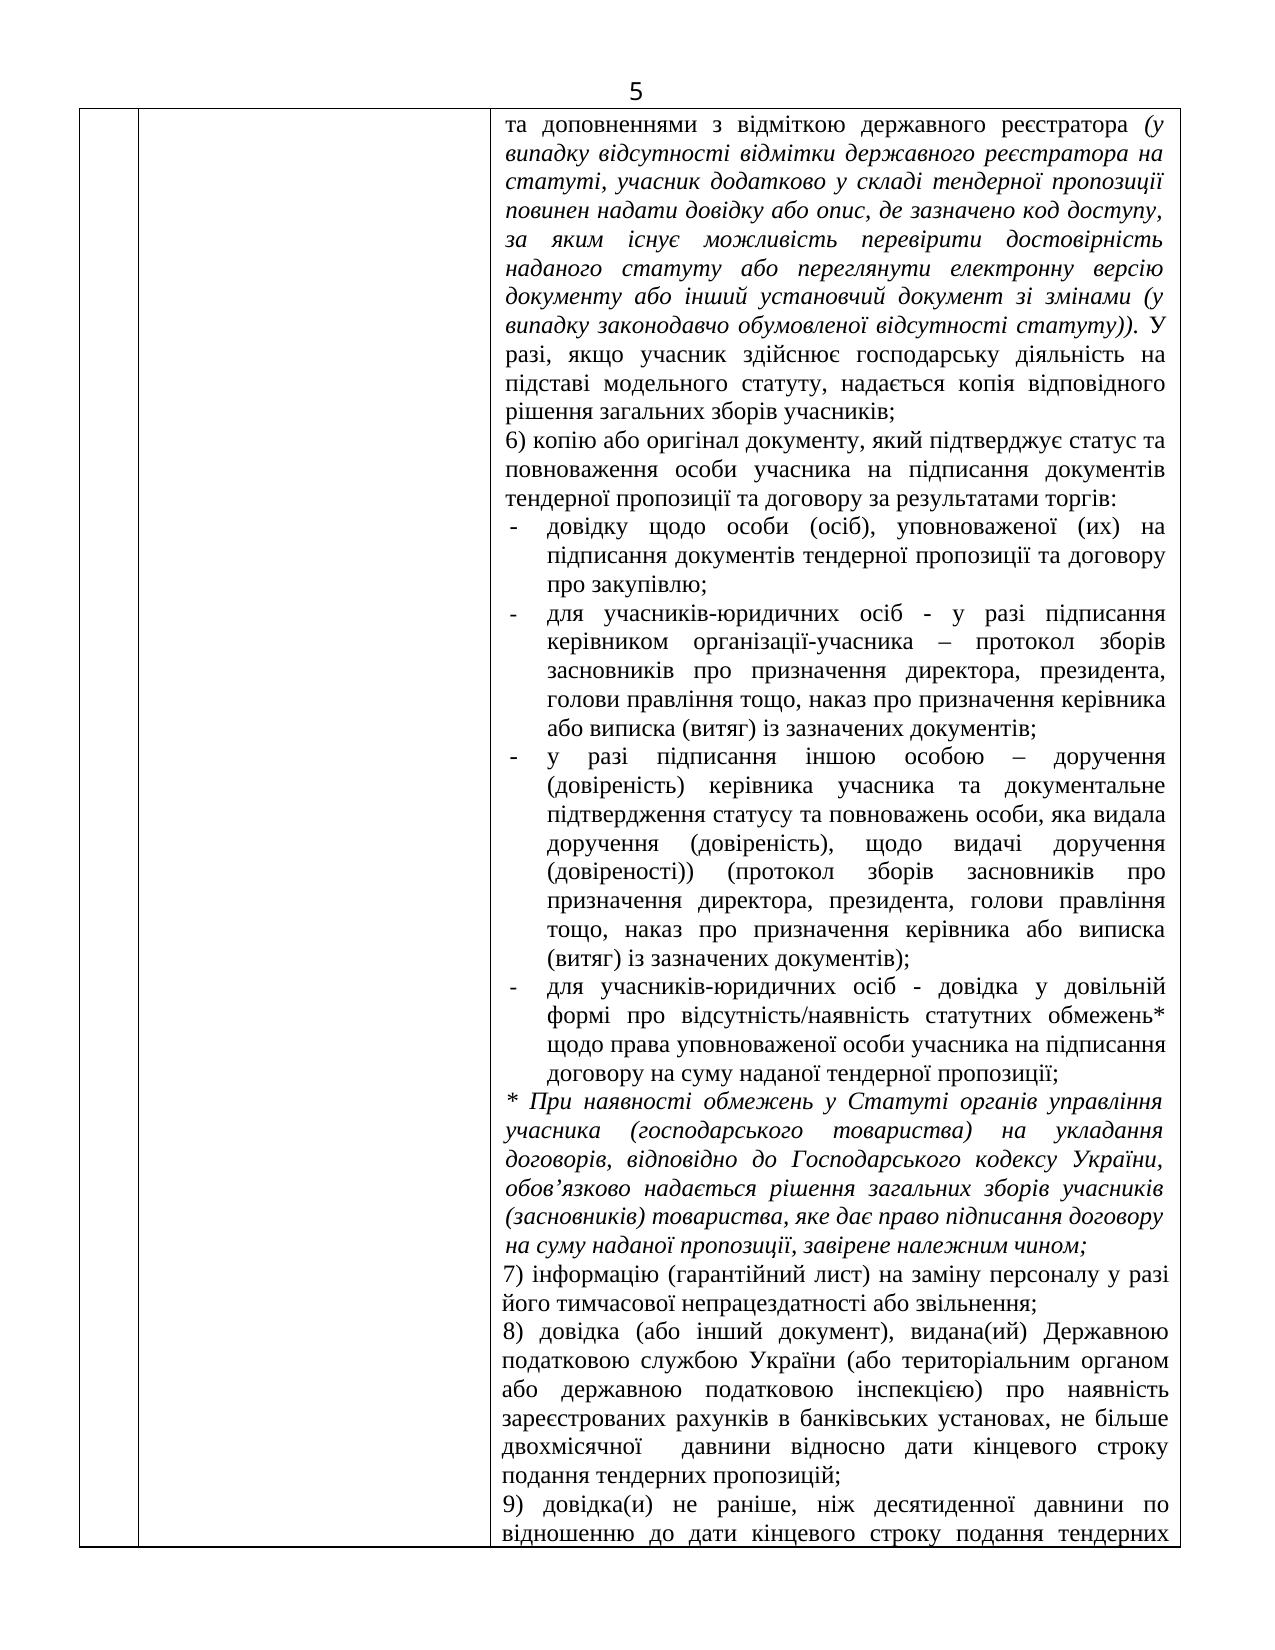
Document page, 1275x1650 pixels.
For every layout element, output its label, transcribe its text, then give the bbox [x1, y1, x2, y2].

table_cell 1.1. Тендерна пропозиція подається в електронному вигляді через електронну систему закупівель шляхом заповнення електронних форм з окремими полями, де зазначається інформація про ціну, інші критерії оцінки (у разі їх встановлення замовником), інформація від учасника процедури закупівлі про його відповідність кваліфікаційним (кваліфікаційному) критеріям (у разі їх встановлення замовником), наявність/відсутність підстав, установлених у пункті 47 Особливостей і в тендерній документації, та шляхом завантаження необхідних документів, що вимагаються замовником у тендерній документації, у т.ч. відповідно до вимог абзацу першого частини 3 статті 22 Закону. Учасник відповідно до вимог цієї тендерної документації повинен надати у складі тендерної пропозиції: 1) заповнену та підписану тендерну пропозицію за формою, наведеною у Додатку 1 до тендерної документації; 2) інформацію та документи, що підтверджують відповідність учасника кваліфікаційним критеріям (Додаток 2 до тендерної документації); 3) інформацію щодо відповідності учасника вимогам, визначеним у пункті 47 Особливостей (Додаток 3 до тендерної документації); 4) інформацію про необхідні технічні, якісні та кількісні характеристики предмета закупівлі, підготовлені у відповідності з вимогами п.6 розділу 3 тендерної документації та Додатку 4 до тендерної документації; 5) для учасників-юридичних осіб - копію статуту зі змінами та доповненнями з відміткою державного реєстратора (у випадку відсутності відмітки державного реєстратора на статуті, учасник додатково у складі тендерної пропозиції повинен надати довідку або опис, де зазначено код доступу, за яким існує можливість перевірити достовірність наданого статуту або переглянути електронну версію документу або інший установчий документ зі змінами (у випадку законодавчо обумовленої відсутності статуту)). У разі, якщо учасник здійснює господарську діяльність на підставі модельного статуту, надається копія відповідного рішення загальних зборів учасників; 6) копію або оригінал документу, який підтверджує статус та повноваження особи учасника на підписання документів тендерної пропозиції та договору за результатами торгів: довідку щодо особи (осіб), уповноваженої (их) на підписання документів тендерної пропозиції та договору про закупівлю; для учасників-юридичних осіб - у разі підписання керівником організації-учасника – протокол зборів засновників про призначення директора, президента, голови правління тощо, наказ про призначення керівника або виписка (витяг) із зазначених документів; у разі підписання іншою особою – доручення (довіреність) керівника учасника та документальне підтвердження статусу та повноважень особи, яка видала доручення (довіреність), щодо видачі доручення (довіреності)) (протокол зборів засновників про призначення директора, президента, голови правління тощо, наказ про призначення керівника або виписка (витяг) із зазначених документів); для учасників-юридичних осіб - довідка у довільній формі про відсутність/наявність статутних обмежень* щодо права уповноваженої особи учасника на підписання договору на суму наданої тендерної пропозиції; * При наявності обмежень у Статуті органів управління учасника (господарського товариства) на укладання договорів, відповідно до Господарського кодексу України, обов’язково надається рішення загальних зборів учасників (засновників) товариства, яке дає право підписання договору на суму наданої пропозиції, завірене належним чином; 7) інформацію (гарантійний лист) на заміну персоналу у разі його тимчасової непрацездатності або звільнення; 8) довідка (або інший документ), видана(ий) Державною податковою службою України (або територіальним органом або державною податковою інспекцією) про наявність зареєстрованих рахунків в банківських установах, не більше двохмісячної давнини відносно дати кінцевого строку подання тендерних пропозицій; 9) довідка(и) не раніше, ніж десятиденної давнини по відношенню до дати кінцевого строку подання тендерних пропозицій, видана(і) банківськими установами, у яких обслуговується учасник, про відсутність заборгованості по сплаті відсотків за кредитами. Довідка(и) надаються з усіх банківських установ, вказаних у довідці(ах)/іншому документі, виданому Державною податковою службою України (або територіальним органом або державною податковою інспекцією); Учасник торгів – нерезидент у складі пропозиції повинен надати: - довідку банку про фінансову спроможність учасника торгів – нерезидента; - довідку, що підтверджує задовільний фінансовий стан учасника торгів – нерезидента, виданої уповноваженим органом реєстрації в країні нерезидента. 10) у разі якщо тендерна пропозиція подається об’єднанням учасників, учасник у складі тендерної пропозиції надає документ про створення такого об’єднання; 11) проект договору, підготовлений у відповідності з Додатком 5, який повинен бути заповнений для сторони учасника, включаючи додатки та специфікації до нього, підписаний уповноваженою особою учасника і містити печатку учасника. При заповнені проекту договору та додатків до договору цінові показники можуть не зазначатися (не заповнюватися); 12) довідку/лист у довільній формі, яка/який підтверджує, що учасник ознайомився з проектом договору та гарантує виконання своїх зобов’язання за ним; 13) довідку/лист у довільній формі, яка/який підтверджує, що у замовника, який проводить процедуру закупівлі, відсутні підстави для застосування до учасника торгів, який подав тендерну пропозицію, оперативно-господарських санкцій, передбачених пунктом 4 частини 1 статті 236 Господарського кодексу України; 14) гарантійний лист, яким учасник підтверджує, що учасник, засновник(и) учасника, кінцевий(і) бенефеціар(и) учасника, член або учасник (акціонер) юридичної особи - учасника процедури закупівлі, предмет закупівлі, запропонований на торги, не перебувають під дією спеціальних економічних та інших обмежувальних заходів чи спеціальних санкцій за порушення законодавства про зовнішньоекономічну діяльність, а також будь-яких інших обставин та заходів нормативного, адміністративного чи іншого характеру, що перешкоджають укладенню та/або виконанню договору про закупівлю, передбачених, зокрема, але не виключно, Законом України «Про санкції», Законом України «Про запобігання та протидію легалізації (відмиванню) доходів, одержаних злочинним шляхом, фінансуванню тероризму та фінансуванню розповсюдження зброї масового знищення», постановою Кабінету Міністрів від 07.11.2014р. №595 «Деякі питання фінансування бюджетних установ, здійснення соціальних виплат населенню та надання фінансової підтримки окремим підприємствам і організаціям Донецької та Луганської областей, а також інших платежів з рахунків, відкритих в органах Казначейства», постановою Кабінету Міністрів від 16.12.2015р. №1035 «Про обмеження поставок окремих товарів (робіт, послуг) з тимчасово окупованої території на іншу територію України та/або з іншої території України на тимчасово окуповану територію», постановою Кабінету Міністрів України від 30.12.2015 №1147 «Про заборону ввезення на митну територію України товарів, що походять з Російської Федерації», постановою Кабінету Міністрів України від 09.04.2022 №426 «Про застосування заборони ввезення товарів з Російської Федерації»; 16) відповідно до вимог частини 2 статті 13 Закону України «Про забезпечення прав і свобод громадян та правовий режим на тимчасово окупованій території України» здійснення господарської діяльності юридичними особами, фізичними особами - підприємцями та фізичними особами, які провадять незалежну професійну діяльність, місцезнаходженням (місцем проживання) яких є тимчасово окупована територія, дозволяється виключно після зміни їхньої податкової адреси на іншу територію України. Правочин, стороною якого є суб’єкт господарювання, місцезнаходженням (місцем проживання) якого є тимчасово окупована територія, є нікчемним. На такі правочини не поширюється дія положення абзацу другого частини другої статті 215 Цивільного кодексу України. У зв’язку з цим, у складі тендерної пропозиції учасник повинен надати гарантійний лист про те, що місцезнаходженням (місцем проживання) суб’єкта господарювання, який є учасником, не є територіальна громада, яка перебуває в тимчасовій окупації*. *Замовник перевіряє інформацію щодо учасника згідно Переліку територій, на яких ведуться (велися) бойові дії або тимчасово окупованих Російською Федерацією, затвердженого наказом Мінреінтеграції від 22.12.2022 р. №309. 17) відповідно до вимог пп.1 п.1 постанови Кабінету Міністрів України від 03.03.2022 №187 «Про забезпечення захисту національних інтересів за майбутніми позовами держави Україна у зв’язку з військовою агресією Російської Федерації» в якості учасника не можуть виступати: - громадяни Російської Федерації, крім тих, що проживають на території України на законних підставах; - юридичні особи, створені та зареєстровані відповідно до законодавства Російської Федерації; - юридичні особи, створені та зареєстровані відповідно до законодавства України, кінцевим бенефіціарним власником, членом або учасником (акціонером), що має частку в статутному капіталі 10 і більше відсотків, якої є Російська Федерація, громадянин Російської Федерації, крім того, що проживає на території України на законних підставах, або юридична особа, створена та зареєстрована відповідно до законодавства Російської Федерації; - юридичні особи, утворені відповідно до законодавства іноземної держави, кінцевим бенефіціарним власником, членом або учасником (акціонером), що має частку в статутному капіталі 10 і більше відсотків, яких є Російська Федерація, громадянин Російської Федерації, крім того, що проживає на території України на законних підставах, або юридична особа, створена та зареєстрована відповідно до законодавства Російської Федерації, - у випадку виконання зобов’язань перед ними за рахунок коштів, передбачених у державному бюджеті. Зазначене обмеження не застосовується до юридичних осіб, утворених та зареєстрованих відповідно до законодавства України: які є банками або за рахунками яких на підставі нормативно-правових актів або рішень Національного банку дозволяється здійснення обслуговуючими банками видаткових операцій; визначених розпорядженням Національного центру оперативно-технічного управління мережами телекомунікацій, прийнятим відповідно до Порядку оперативно-технічного управління телекомунікаційними мережами в умовах надзвичайних ситуацій, надзвичайного та воєнного стану, затвердженого постановою Кабінету Міністрів України від 29 червня 2004 р. № 812 «Деякі питання оперативно-технічного управління телекомунікаційними мережами в умовах надзвичайних ситуацій, надзвичайного та воєнного стану» (Офіційний вісник України, 2004 р., № 26, ст. 1696); щодо яких за поданням міністерства, іншого державного органу у зв’язку з провадженням такими юридичними особами діяльності, необхідної для забезпечення національної безпеки і оборони, відсічі і стримування збройної агресії Російської Федерації проти України або подолання її наслідків, Кабінетом Міністрів України прийнято рішення про тимчасове управління державою відповідними акціями, корпоративними правами або іншими правами участі (контролю), що належать Російській Федерації або особі, пов’язаній з державою-агресором. З метою підтвердження виконання вимог даного пункту тендерної документації учасник у складі тендерної пропозиції повинен надати*: - довідку в довільній формі про те, що учасник не є: громадянином Російської Федерації, крім тих, що проживають на території України на законних підставах; юридичною особою, створеною та зареєстрованою відповідно до законодавства Російської Федерації; юридичною особою, створеною та зареєстрованою відповідно до законодавства України, кінцевим бенефіціарним власником, членом або учасником (акціонером), що має частку в статутному капіталі 10 і більше відсотків, якої є Російська Федерація, громадянин Російської Федерації, крім того, що проживає на території України на законних підставах, або юридична особа, створена та зареєстрована відповідно до законодавства Російської Федерації; юридичною особою, утвореною відповідно до законодавства іноземної держави, кінцевим бенефіціарним власником, членом або учасником (акціонером), що має частку в статутному капіталі 10 і більше відсотків, яких є Російська Федерація, громадянин Російської Федерації, крім того, що проживає на території України на законних підставах, або юридична особа, створена та зареєстрована відповідно до законодавства Російської Федерації, - у випадку виконання зобов’язань перед ними за рахунок коштів, передбачених у державному бюджеті; - законність підстав проживання на території України кінцевого(их) бенефіціарного(их) власника(ів) – громадянина/громадян Російської Федерації підтверджується наданням у складі тендерної пропозиції одного з таких документів: а) паспорт громадянина колишнього СРСР зразка 1974 року з відміткою про постійну чи тимчасову прописку на території України або зареєстрував на території України свій національний паспорт; б) посвідку на постійне чи тимчасове проживання на території України; в) військовий квиток, виданий російському громадянину, який уклав контракт про проходження військової служби у Збройних Силах України; г) посвідчення біженця чи документ, що підтверджує надання притулку в Україні (стаття 1 Закону України «Про громадянство України»); *Згідно роз'яснення Міністерства юстиції України від 08.03.2022 № 24560/8.1.3/10-22. 18) лист-згоду на збір та обробку персональних даних, підписаний посадовою особою учасника уповноваженою на підписання тендерної пропозиції та договору про закупівлю, форма якого наведена у Додатку № 11 до цієї тендерної документації; 19) інші документи та матеріали, які повинні бути оформлені та подані учасниками згідно з цією тендерною документацією, у т.ч. Розділом 6 тендерної документації. Учасники-фізичні особи у складі тендерної пропозиції подають інформацію про реєстраційний номер облікової картки платника податків, та/або серію та номер паспорта (для фізичних осіб, які через свої релігійні переконання відмовляються від прийняття реєстраційного номера облікової картки платника податків та повідомили про це відповідний орган державної фіскальної служби(державної податкової служби) і мають відмітку у паспорті). Для правильного оформлення тендерної пропозиції учасник вивчає всі інструкції, форми, терміни та специфікації, наведені у тендерній документації. Неспроможність подати всю інформацію, що потребує тендерна документація, або подання пропозиції, яка не відповідає встановленим вимогам, буде віднесена на ризик учасника та спричинить за собою відхилення тендерної пропозиції. Документи та інформація, які вимагаються замовником відповідно до вимог цієї тендерної документації у складі тендерної пропозиції, але не передбачені чинним законодавством України для учасників, не подаються останніми в складі своєї тендерної пропозиції. При цьому, такий учасник повинен у складі тендерної пропозиції надати аналог документу (при наявності) з відповідним поясненням подання аналогу документу з посиланням на відповідні нормативно-правові акти або пояснювальну записку з обґрунтуванням та причинами неподання документів та інформації, у т.ч. аналогів документу/інформації, з посиланням на відповідні нормативно-правові акти. Замовник не заперечує щодо надання учасником за його бажанням будь-яких додаткових документів про досвід учасника та його технічні можливості щодо постачання предмета закупівлі. Неподання таких додаткових документів, які не вимагаються тендерною документацією, не буде розцінено як невідповідність тендерної пропозиції умовам тендерної документації. Достовірність інформації, що надається у складі тендерної пропозиції згідно з вимогами тендерної документації та додатками до неї, підтверджується відкритою інформацією, оприлюдненою на сайтах виробників/офіційних дилерів/дистриб’юторів, інформацією, що оприлюднена у формі відкритих даних згідно із Законом України «Про доступ до публічної інформації» та/або міститься у відкритих єдиних державних реєстрах/судових реєстрах, доступ до яких є вільним, або інформацією/публічною інформацією, що є доступною в електронній системі закупівель. 1.2. Усі сторінки/аркуші тендерної пропозиції учасника, які містять інформацію, у т.ч. документи, отримані в електронній формі згідно з чинним законодавством та роздруковані, повинні містити підпис уповноваженої особи учасника та печатку* учасника. *Ця вимога не стосується учасників, які здійснюють діяльність без печатки згідно з чинним законодавством. У випадках, коли в тендерній документації наявна вимога замовника щодо надання копії документу або належним чином засвідченої копії документу – це означає, що має бути надана копія, яка повинна містити власноручний підпис уповноваженої посадової особи або представника учасника процедури закупівлі, а також відбиток печатки учасника. У всіх інших випадках замовник вимагає надання оригіналу або нотаріально посвідченої копії відповідного документу. У разі надання оригіналу та/або нотаріально посвідченої копії документа замість нотаріально посвідченої копії та/або копії документа, що вимагались замовником, будуть вважатись належним чином виконаною вимогою щодо надання нотаріально посвідченої копії та/або копії документа. Сторінки тендерної пропозиції, які є оригіналами, що видані учаснику іншими установами, організаціями, підприємствами або посвідчені нотаріально, можуть не містити власноручного підпису уповноваженої посадової особи або представника учасника процедури закупівлі та відбитку печатки* учасника. Замовник не вимагає від учасників засвідчувати документи (матеріали та інформацію), що подаються у складі тендерної пропозиції, печаткою та підписом уповноваженої особи, якщо такі документи (матеріали та інформація) надані у формі електронного документа через електронну систему закупівель із накладанням електронного підпису, що базується на кваліфікованому сертифікаті електронного підпису, відповідно до вимог Закону України «Про електронні довірчі послуги». Всі сторінки тендерної пропозиції, на яких зроблені будь-які окремі записи або правки, засвідчуються власноручним підписом уповноваженої особи учасника. Відповідальність за помилки друку у документах тендерної пропозиції несе учасник. У разі надання довідок у вигляді роздрукованого електронного документу, такі довідки повинні містити обов’язкові атрибути (QR-код та/або № документа, запиту тощо) за допомогою яких можна перевірити автентичність цих документів. Відповідно до п.19 частини 2 статті 22 Закону дана тендерна документація містить опис та приклади формальних (несуттєвих) помилок, допущення яких учасниками не призведе до відхилення їх тендерних пропозицій. Замовник не відхиляє тендерні пропозиції через допущення формальних помилок, перелік яких затверджений наказом Міністерства розвитку економіки, торгівлі та сільського господарства України від 15 квітня 2020 року № 710, до яких відносяться: 1) інформація/документ, подана учасником процедури закупівлі у складі тендерної пропозиції, містить помилку (помилки) у частині: - уживання великої літери; - уживання розділових знаків та відмінювання слів у реченні; - використання слова або мовного звороту, запозичених з іншої мови; - зазначення унікального номера оголошення про проведення конкурентної процедури закупівлі, присвоєного електронною системою закупівель та/або унікального номера повідомлення про намір укласти договір про закупівлю - помилка в цифрах; - застосування правил переносу частини слова з рядка в рядок; - написання слів разом та/або окремо, та/або через дефіс; - нумерації сторінок/аркушів (у тому числі кілька сторінок/аркушів мають однаковий номер, пропущені номери окремих сторінок/аркушів, немає нумерації сторінок/аркушів, нумерація сторінок/аркушів не відповідає переліку, зазначеному в документі); 2) помилка, зроблена учасником процедури закупівлі під час оформлення тексту документа/унесення інформації в окремі поля електронної форми тендерної пропозиції (у тому числі комп'ютерна коректура, заміна літери (літер) та/або цифри (цифр), переставлення літер (цифр) місцями, пропуск літер (цифр), повторення слів, немає пропуску між словами, заокруглення числа), що не впливає на ціну тендерної пропозиції учасника процедури закупівлі та не призводить до її спотворення та/або не стосується характеристики предмета закупівлі, кваліфікаційних критеріїв до учасника процедури закупівлі; 3) невірна назва документа (документів), що подається учасником процедури закупівлі у складі тендерної пропозиції, зміст якого відповідає вимогам, визначеним замовником у тендерній документації; 4) окрема сторінка (сторінки) копії документа (документів) не завірена підписом та/або печаткою учасника процедури закупівлі (у разі її використання); 5) у складі тендерної пропозиції немає документа (документів), на який посилається учасник процедури закупівлі у своїй тендерній пропозиції, при цьому замовником не вимагається подання такого документа в тендерній документації; 6) подання документа (документів) учасником процедури закупівлі у складі тендерної пропозиції, що не містить власноручного підпису уповноваженої особи учасника процедури закупівлі, якщо на цей документ (документи) накладено її кваліфікований електронний підпис; 7) подання документа (документів) учасником процедури закупівлі у складі тендерної пропозиції, що складений у довільній формі та не містить вихідного номера; 8) подання документа учасником процедури закупівлі у складі тендерної пропозиції, що є сканованою копією оригіналу документа/електронного документа; 9) подання документа учасником процедури закупівлі у складі тендерної пропозиції, який засвідчений підписом уповноваженої особи учасника процедури закупівлі та додатково містить підпис (візу) особи, повноваження якої учасником процедури закупівлі не підтверджені (наприклад, переклад документа завізований перекладачем тощо); 10) подання документа (документів) учасником процедури закупівлі у складі тендерної пропозиції, що містить (містять) застарілу інформацію про назву вулиці, міста, найменування юридичної особи тощо, у зв'язку з тим, що такі назва, найменування були змінені відповідно до законодавства після того, як відповідний документ (документи) був (були) поданий (подані); 11) подання документа (документів) учасником процедури закупівлі у складі тендерної пропозиції, в якому позиція цифри (цифр) у сумі є некоректною, при цьому сума, що зазначена прописом, є правильною; 12) подання документа (документів) учасником процедури закупівлі у складі тендерної пропозиції в форматі, що відрізняється від формату, який вимагається замовником у тендерній документації, при цьому такий формат документа забезпечує можливість його перегляду. Наприклад: - учасником надано довідку, в якій міститься інформація про адресу й зазначено назву міста з маленької літери або ціна пропозиції наведено з великої літери; - зазначення в довідці русизмів, сленгових слів та технічних помилок; - учасником зазначено номер оголошення про проведення конкурентної процедури закупівлі, але допущено помилка в цифрах оголошення; - учасником під час підготовки документа не застосовано (не враховано) правила переносу частини слова, написання слів разом та/або окремо, та/або через дефіс; - повторне помилкове зазначення наявності сторінки №56 або неврахування сторінки №30 в загальну кількість сторінок, або взагалі відсутність нумерації сторінки (у разі якщо вимогами документації передбачена нумерація сторінок); - ціна 300 тис грн. замість 300 000 грн або спочатку літери цифр, а потім цифри (триста тисяч грн.. - 300 000 грн.), або заокруглення числа: після математичної формули відрахування ПДВ 20% складає 0,66 грн, Учасником зазначено 0,67 грн. При цьому дані факти не впливають на ціну тендерної пропозиції учасника процедури закупівлі та не призводять до її спотворення та/або не стосуються характеристик предмета закупівлі, кваліфікаційних критеріїв до учасника процедури закупівлі; - учасником надано документ під назвою «Довідка про наявність працівників», але за змістом документ відповідає вимогам визначеним замовником у тендерній документації в частині наявності необхідної інформації про обладнання, матеріально-технічну базу та технології; - незавірення окремої сторінки (сторінок) документу, наприклад, Статуту (чи інших установчих документів) підписом та/або печаткою (у разі її використання) учасника торгів; - учасником здійснено посилання в наданій довідці на договір оренди без його надання, при цьому, умовами документації договір оренди не вимагається; - учасником надано форму «Тендерна пропозиція» (або інший документ), яка не містить власноручного підпису уповноваженої особи учасника процедури закупівлі, проте на цей документ (документи) накладено її електронний підпис; - учасником надано документ, який має дату його творення, адресата але не має вихідного номеру; - вимогами затвердженої документації передбачено надання копії Статуту (або іншого установчого документу) проте Учасником надано сканований оригінал Статуту (або іншого установчого документу); - учасником станом на кінцевий строк подання пропозицій надано документ, в якому міститься найменування міста Кіровоград. Проте відбулося перейменування міста вже після того, як відповідний документ (документи) був (були) поданий (подані); - учасником в формі «Тендерна пропозиція» або «Проект Договору» зазначено цифрами - 10 000,00, літерами – сто тисяч грн. При цьому, сума, що зазначена прописом, є правильною під час здійснення математичної дії; - вимогами тендерної документації передбачено, що документи, які вимагаються, учасник повинен розмістити (завантажити) в електронній системі закупівель до кінцевого строку подання тендерних пропозицій у сканованому вигляді у форматі PDF (Portable Document Format) або ppt, але учасником надано документи у форматі pptx, jpeg, png та/або розширення програм, що здійснюють архівацію даних; - зазначення неповного переліку інформації в певному документі, усупереч вимогам тендерної документації, у разі якщо така інформація повністю відображена в іншому документі, що наданий в складі тендерної пропозиції учасника. Допущення учасниками формальних (несуттєвих) помилок не призведе до відхилення їх тендерних пропозицій. Кожен учасник має право подати тільки одну тендерну пропозицію. 1.3. Усі документи як завантаженні файли, що подаються учасником у складі своєї тендерної пропозиції повинні бути скановані з оригіналів або копій (якщо надання копій передбачено тендерною документацією) документів в кольоровому режимі, у вигляді електронного (их) файлів у форматі *.pdf (виняток складають електронний підпис (кваліфікований електронний підпис (КЕП)), подання документів у форматі **.pdf у заархівованому вигляді, електронна банківська гарантія та документи електронної банківської гарантії, які подаються у форматі, наданому банком-гарантом). Сканований варіант пропозицій не повинен містити різних накладень, малюнків, рисунків (наприклад, накладених підписів, печаток) на скановані документи. *Виняток складають документи та інформація, що обґрунтовано визначені учасником конфіденційними відповідно до вимог чинного законодавства. У такому випадку документи та інформація, що обґрунтовано визначені учасником конфіденційними відповідно до вимог чинного законодавства, подаються у вигляді окремого файлу та не розкриваються. Не підлягає розкриттю інформація, що обґрунтовано визначена учасником як конфіденційна, у тому числі інформація, що містить персональні дані. Конфіденційною не може бути визначена інформація про запропоновану ціну, інші критерії оцінки, технічні умови, технічні специфікації та документи, що підтверджують відповідність кваліфікаційним критеріям відповідно до статті 16 Закону, і документи, що підтверджують відсутність підстав, визначених пунктом 47 цих особливостей. Замовник, орган оскарження та Держаудитслужба мають доступ в електронній системі закупівель до інформації, яка визначена учасником процедури закупівлі конфіденційною. 1.4. Інформація, зазначена учасником в документах повинна відповідати інформації, зазначеній ним в екранних формах електронної системи закупівель при подачі пропозиції. У разі невідповідності, пріоритетною вважається інформація, зазначена в екранних формах електронної системи закупівель. У випадку розбіжності в документах, завантажених (розміщених) на електронних торгових майданчиках та на веб-порталі Уповноваженого органу, пріоритетною вважається інформація (ціна, перелік документів, їх зміст тощо), що розміщені на веб-порталі Уповноваженого органу в мережі Інтернет: http://prozorro.gov.ua. 1.5. У разі внесення змін до тендерної документації та подовження строку для подання тендерних пропозицій, документи тендерної пропозиції, отримані на першу/попередню дату кінцевого строку подання тендерних пропозицій, будуть вважатися дійсними (такими, що відповідають вимогам тендерної документації) на нову дату кінцевого строку подання тендерних пропозицій. 1.6. Якщо умовами цієї тендерної документації та додатків до неї передбачено надання учасником процедури закупівлі документів/відомостей тощо, інформація відносно яких є публічною, що оприлюднена у формі відкритих даних згідно із Законом України «Про доступ до публічної інформації» та/або міститься у відкритих єдиних державних реєстрах, доступ до яких є вільним, учасник не подає/має право не подавати такі документи/інформацію/відомості у складі тендерної пропозиції. У разі неподання учасником документів/інформації/відомостей, інформація відносно яких є публічною, що оприлюднена у формі відкритих даних згідно із Законом України «Про доступ до публічної інформації» та/або міститься у відкритих єдиних державних реєстрах, доступ до яких є вільним, учасник у складі тендерної пропозиції надає довідку/обґрунтування в довільній формі щодо причин неподання з посиланням на відповідні нормативно-правові акти, відповідно до яких інформація є публічною або міститься у відкритих державних реєстрах. Додатково учасник вказує або надає довідку/обґрунтування в довільній формі, яка повинна містити інтерактивне посилання на відкриті дані/відкриті реєстри, інформація з яких підтверджує відповідність учасника вимогам, встановленим у тендерній документації відповідно до законодавства. [491, 109, 1180, 1546]
table_cell [139, 109, 490, 1546]
table_cell [80, 109, 138, 1546]
